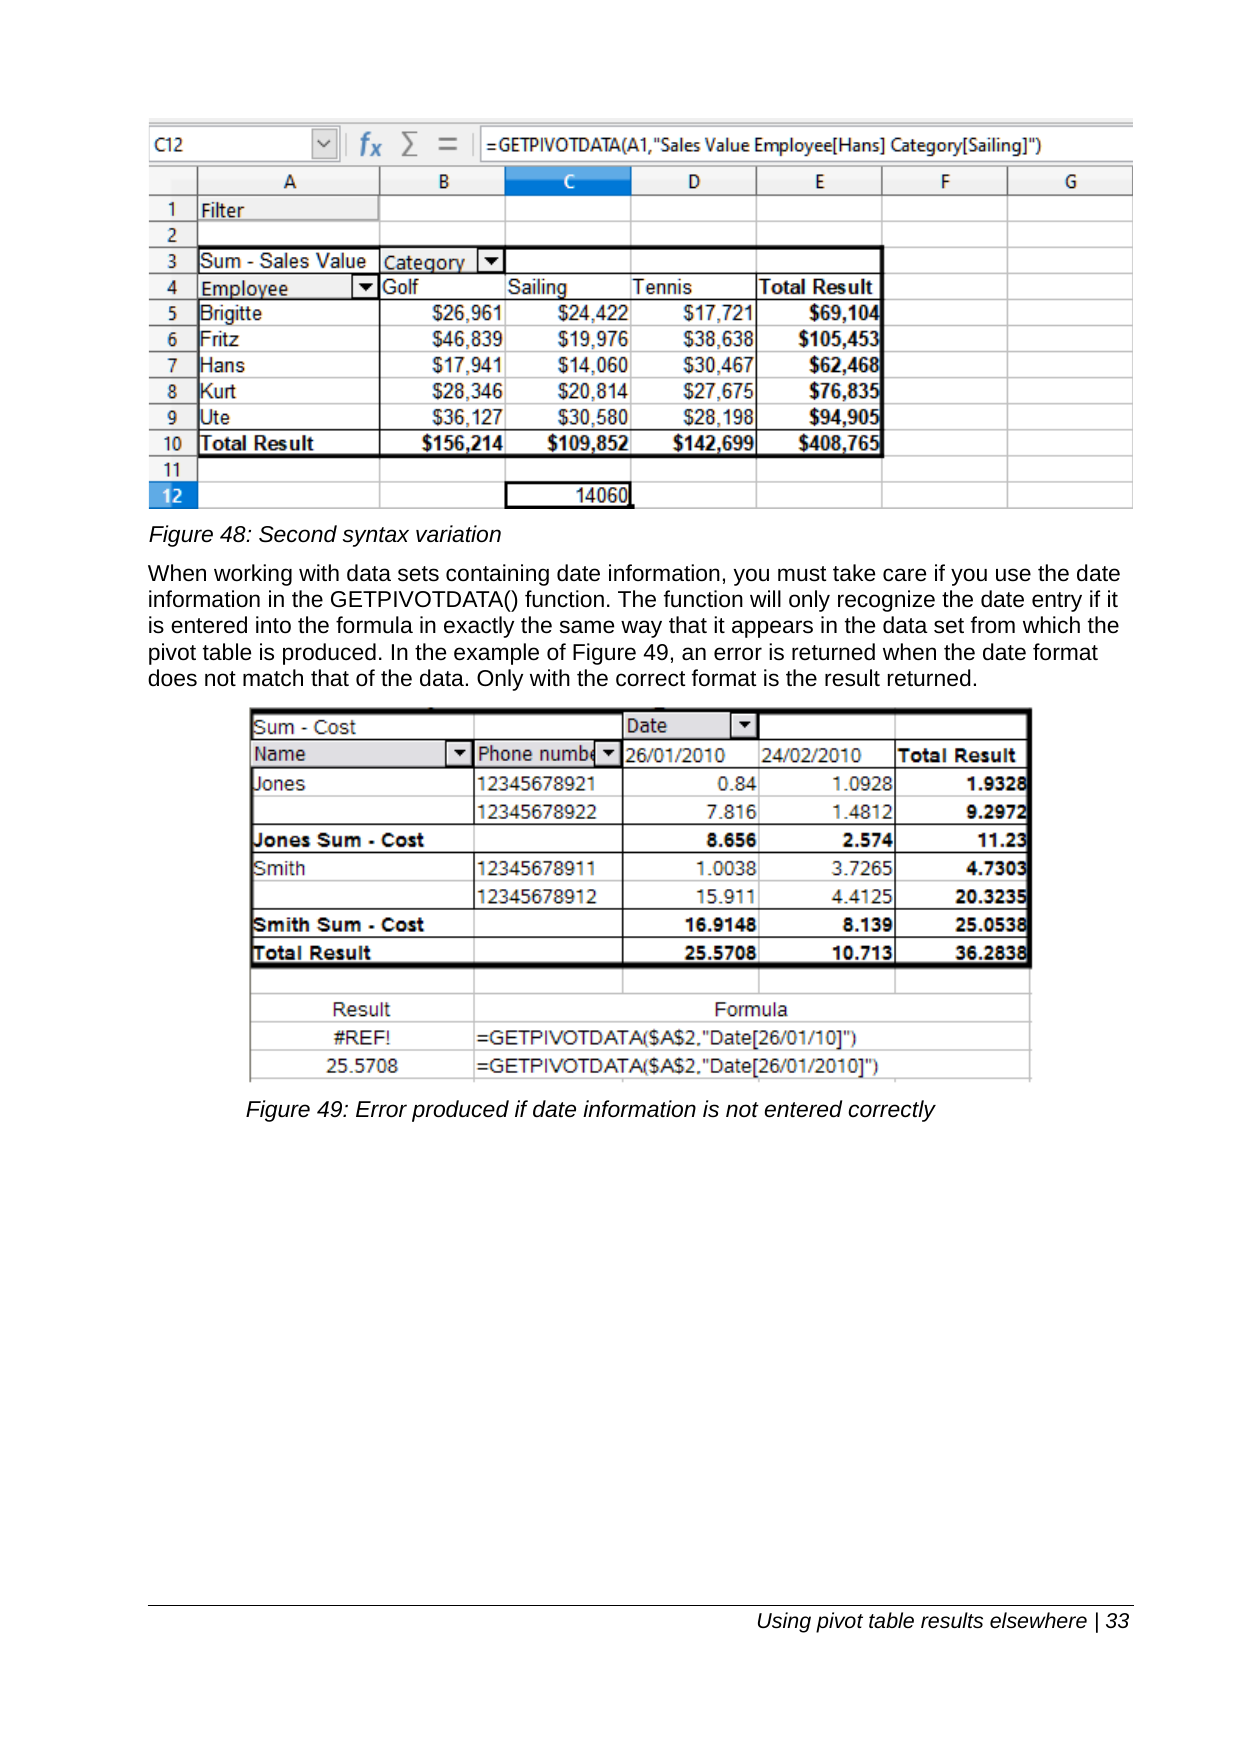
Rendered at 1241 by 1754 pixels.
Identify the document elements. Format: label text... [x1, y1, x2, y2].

text Figure 49: Error produced if date information is not entered correctly [246, 1096, 1036, 1123]
picture [148, 118, 1133, 509]
picture [245, 704, 1037, 1084]
text Figure 48: Second syntax variation [149, 521, 1133, 547]
text When working with data sets containing date information, you must take care if you use the date information in the GETPIVOTDATA() function. The function will only recognize the date entry if it is entered into the formula in exactly the same way that it appears in the data set from which the pivot table is produced. In the example of Figure 49, an error is returned when the date format does not match that of the data. Only with the correct format is the result returned. [148, 560, 1134, 692]
